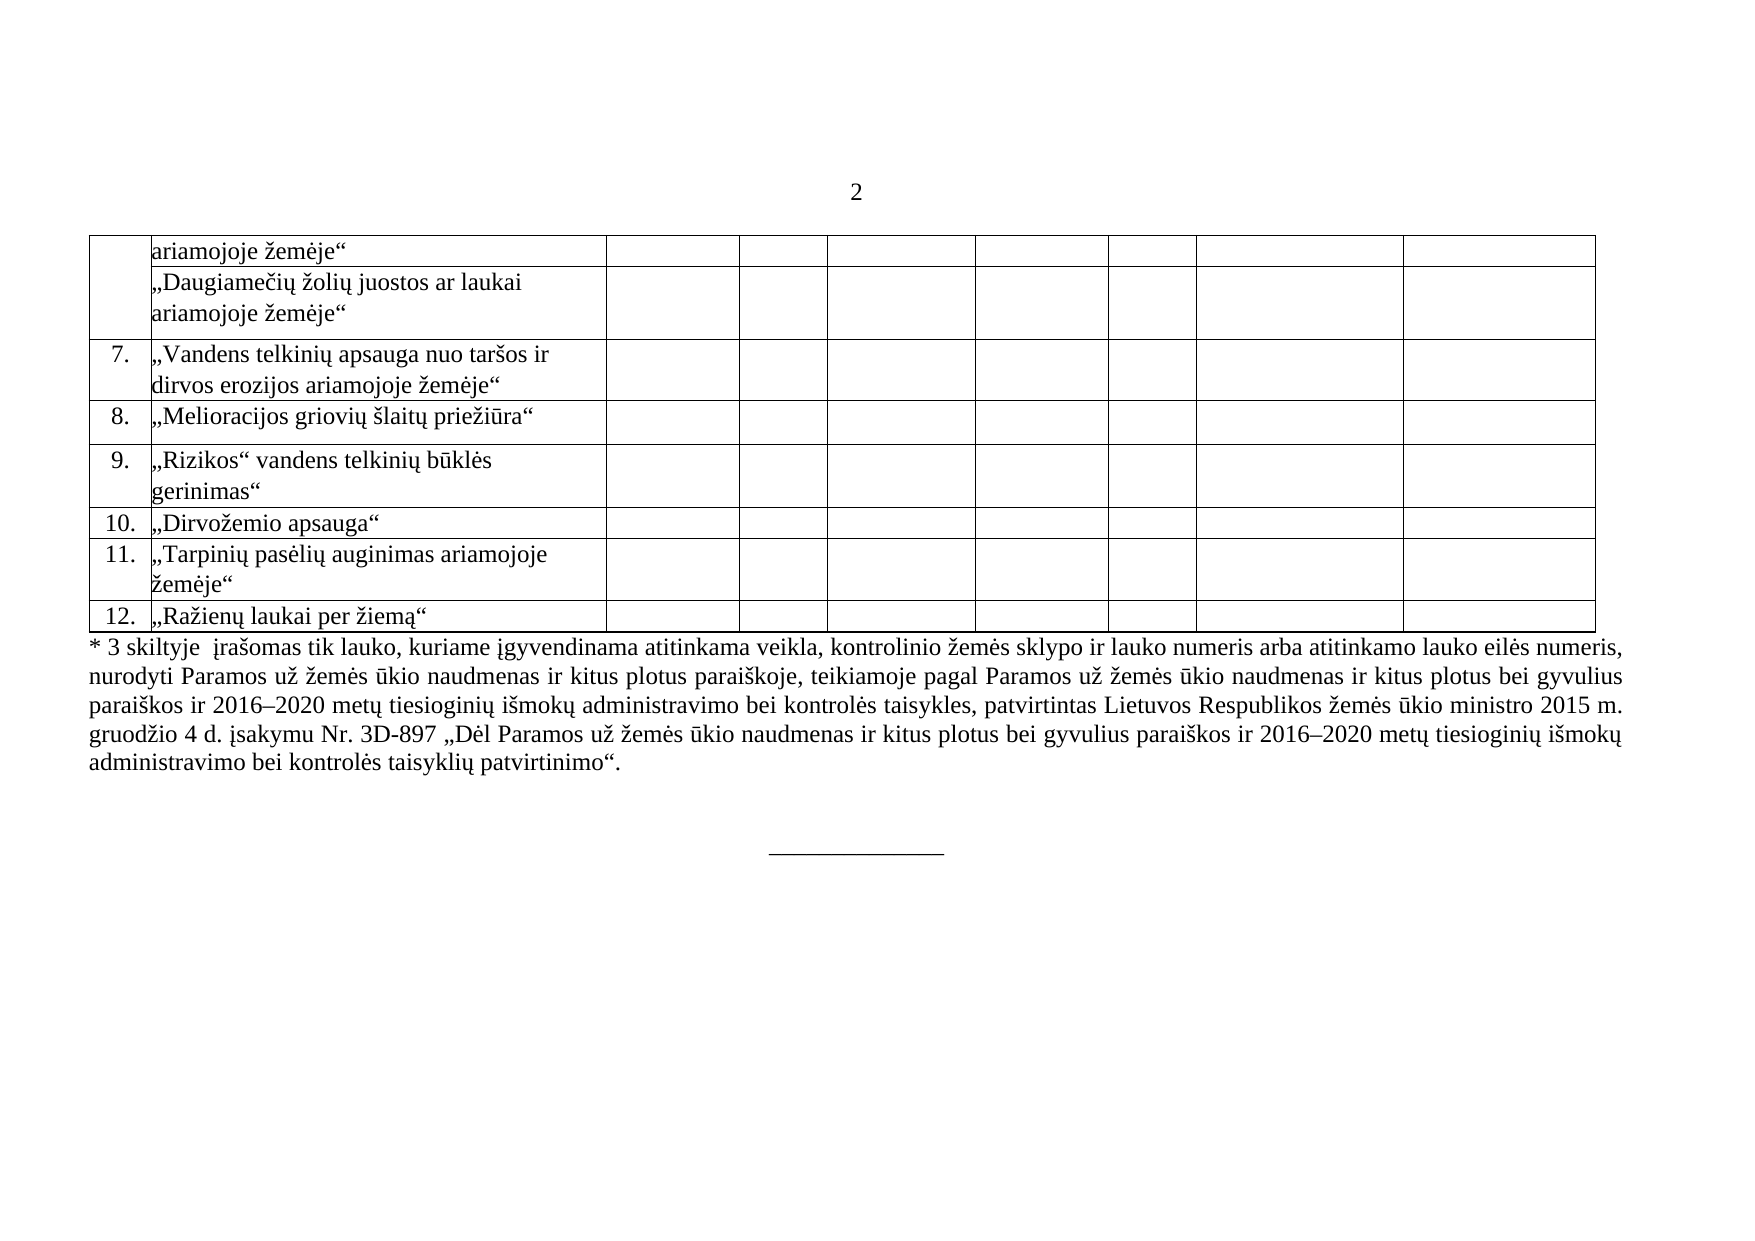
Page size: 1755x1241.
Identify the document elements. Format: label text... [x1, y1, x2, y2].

table_cell „Dirvožemio apsauga“ [152, 508, 606, 538]
table_cell „Melioracijos griovių šlaitų priežiūra“ [152, 401, 606, 444]
table_cell [1197, 508, 1403, 538]
table_cell [1197, 267, 1403, 338]
table_cell [828, 601, 975, 631]
table_cell [607, 340, 739, 400]
table_cell [740, 236, 827, 266]
table_cell [740, 601, 827, 631]
table_cell [828, 236, 975, 266]
table_cell 9. [90, 445, 151, 507]
table_cell [828, 539, 975, 600]
table_cell [1404, 236, 1595, 266]
table_cell [607, 267, 739, 338]
table_cell „Vandens telkinių apsauga nuo taršos ir dirvos erozijos ariamojoje žemėje“ [152, 340, 606, 400]
table_cell [828, 508, 975, 538]
table_cell [607, 539, 739, 600]
table_cell [1109, 401, 1196, 444]
table_cell [976, 267, 1108, 338]
table_cell [976, 236, 1108, 266]
table_cell „Ražienų laukai per žiemą“ [152, 601, 606, 631]
table_cell [1109, 340, 1196, 400]
table_cell [607, 401, 739, 444]
table_cell [1109, 601, 1196, 631]
table_cell 10. [90, 508, 151, 538]
table_cell [740, 401, 827, 444]
table_cell [1404, 401, 1595, 444]
table_cell 11. [90, 539, 151, 600]
table_cell [740, 445, 827, 507]
table_cell [1404, 508, 1595, 538]
text ______________ [89, 829, 1624, 858]
table_cell [828, 267, 975, 338]
table_cell [1404, 267, 1595, 338]
table_cell [976, 401, 1108, 444]
table_cell [740, 267, 827, 338]
table_cell „Daugiamečių žolių juostos ar laukai ariamojoje žemėje“ [152, 267, 606, 338]
table_cell [976, 539, 1108, 600]
table_cell [828, 401, 975, 444]
table_cell [90, 236, 151, 338]
table_cell 7. [90, 340, 151, 400]
table_cell [1109, 539, 1196, 600]
table_cell ariamojoje žemėje“ [152, 236, 606, 266]
table_cell [1109, 508, 1196, 538]
table_cell [607, 601, 739, 631]
table_cell [1404, 445, 1595, 507]
table_cell [1404, 340, 1595, 400]
table_cell 8. [90, 401, 151, 444]
table_cell [1197, 445, 1403, 507]
table_cell [607, 508, 739, 538]
table_cell [1197, 401, 1403, 444]
table_cell [976, 340, 1108, 400]
table_cell [976, 601, 1108, 631]
table_cell [1197, 539, 1403, 600]
table_cell „Tarpinių pasėlių auginimas ariamojoje žemėje“ [152, 539, 606, 600]
text * 3 skiltyje įrašomas tik lauko, kuriame įgyvendinama atitinkama veikla, kontrolinio žemės sklypo ir lauko numeris arba atitinkamo lauko eilės numeris, nurodyti Paramos už žemės ūkio naudmenas ir kitus plotus paraiškoje, teikiamoje pagal Paramos už žemės ūkio naudmenas ir kitus plotus bei gyvulius paraiškos ir 2016–2020 metų tiesioginių išmokų administravimo bei kontrolės taisykles, patvirtintas Lietuvos Respublikos žemės ūkio ministro 2015 m. gruodžio 4 d. įsakymu Nr. 3D-897 „Dėl Paramos už žemės ūkio naudmenas ir kitus plotus bei gyvulius paraiškos ir 2016–2020 metų tiesioginių išmokų administravimo bei kontrolės taisyklių patvirtinimo“. [89, 632, 1624, 776]
table_cell [976, 508, 1108, 538]
table_cell [1197, 340, 1403, 400]
table_cell [976, 445, 1108, 507]
table_cell [1404, 539, 1595, 600]
table_cell [740, 539, 827, 600]
table_cell [740, 508, 827, 538]
table_cell [828, 340, 975, 400]
table_cell [1197, 236, 1403, 266]
table_cell 12. [90, 601, 151, 631]
table_cell [1109, 445, 1196, 507]
table_cell [1109, 236, 1196, 266]
table_cell [1109, 267, 1196, 338]
table_cell [740, 340, 827, 400]
table_cell [607, 236, 739, 266]
table_cell [1197, 601, 1403, 631]
table_cell „Rizikos“ vandens telkinių būklės gerinimas“ [152, 445, 606, 507]
table_cell [607, 445, 739, 507]
table_cell [828, 445, 975, 507]
table_cell [1404, 601, 1595, 631]
